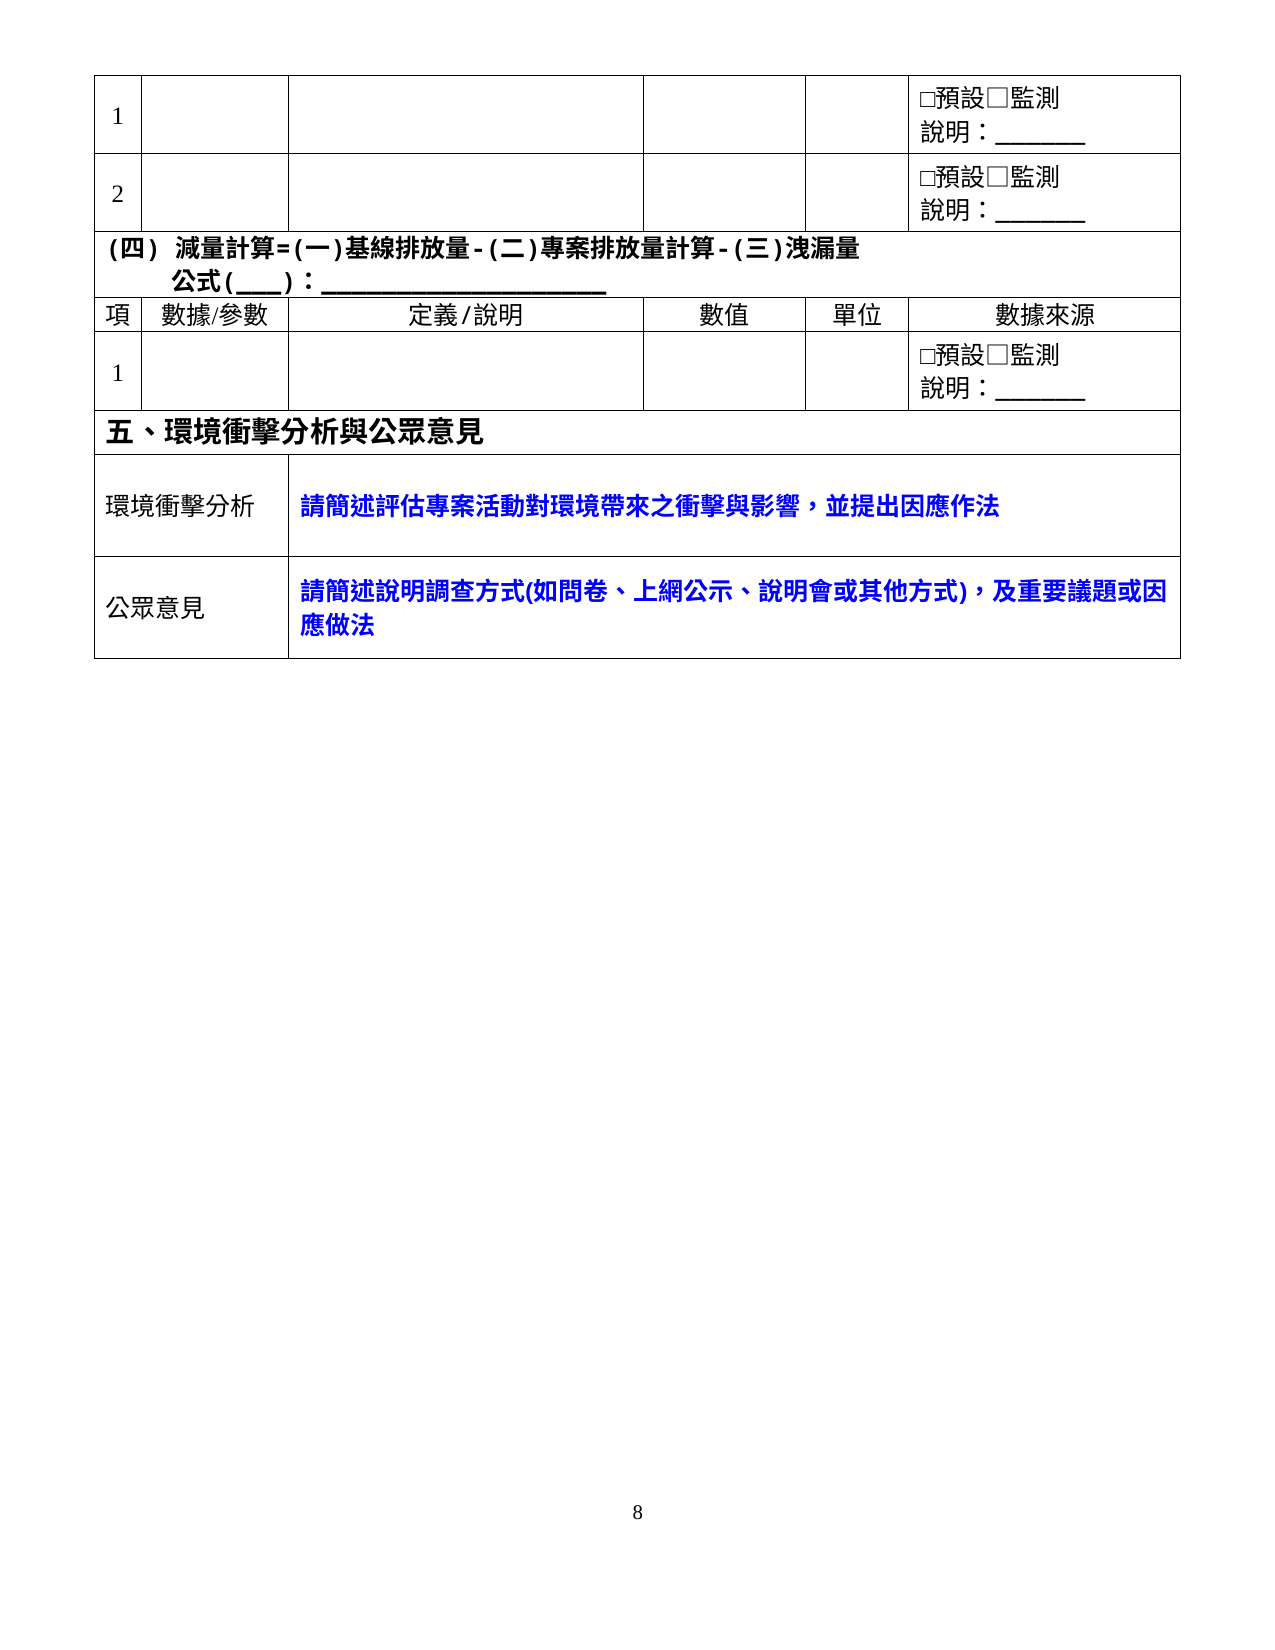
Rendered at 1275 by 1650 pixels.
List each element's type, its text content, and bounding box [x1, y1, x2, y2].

table_cell [644, 332, 805, 410]
table_cell □預設□監測 說明：______ [909, 76, 1180, 153]
table_cell [289, 154, 643, 231]
table_cell [289, 332, 643, 410]
table_cell 環境衝擊分析 [95, 455, 288, 556]
table_cell 請簡述評估專案活動對環境帶來之衝擊與影響，並提出因應作法 [289, 455, 1180, 556]
table_cell [142, 76, 288, 153]
table_cell 1 [95, 332, 141, 410]
table_cell 1 [95, 76, 141, 153]
table_cell [289, 76, 643, 153]
table_cell [806, 76, 908, 153]
table_cell □預設□監測 說明：______ [909, 332, 1180, 410]
table_cell [806, 154, 908, 231]
table_cell 單位 [806, 298, 908, 331]
table_cell [806, 332, 908, 410]
table_cell 五、環境衝擊分析與公眾意見 [95, 411, 1180, 454]
table_cell [142, 332, 288, 410]
table_cell 數值 [644, 298, 805, 331]
table_cell (四) 減量計算=(一)基線排放量-(二)專案排放量計算-(三)洩漏量 公式(___)：___________________ [95, 232, 1180, 297]
table_cell 公眾意見 [95, 557, 288, 658]
table_cell 數據/參數 [142, 298, 288, 331]
table_cell 數據來源 [909, 298, 1180, 331]
table_cell [644, 154, 805, 231]
table_cell 請簡述說明調查方式(如問卷、上網公示、說明會或其他方式)，及重要議題或因應做法 [289, 557, 1180, 658]
table_cell [644, 76, 805, 153]
table_cell □預設□監測 說明：______ [909, 154, 1180, 231]
table_cell 項 [95, 298, 141, 331]
table_cell 定義/說明 [289, 298, 643, 331]
table_cell 2 [95, 154, 141, 231]
table_cell [142, 154, 288, 231]
